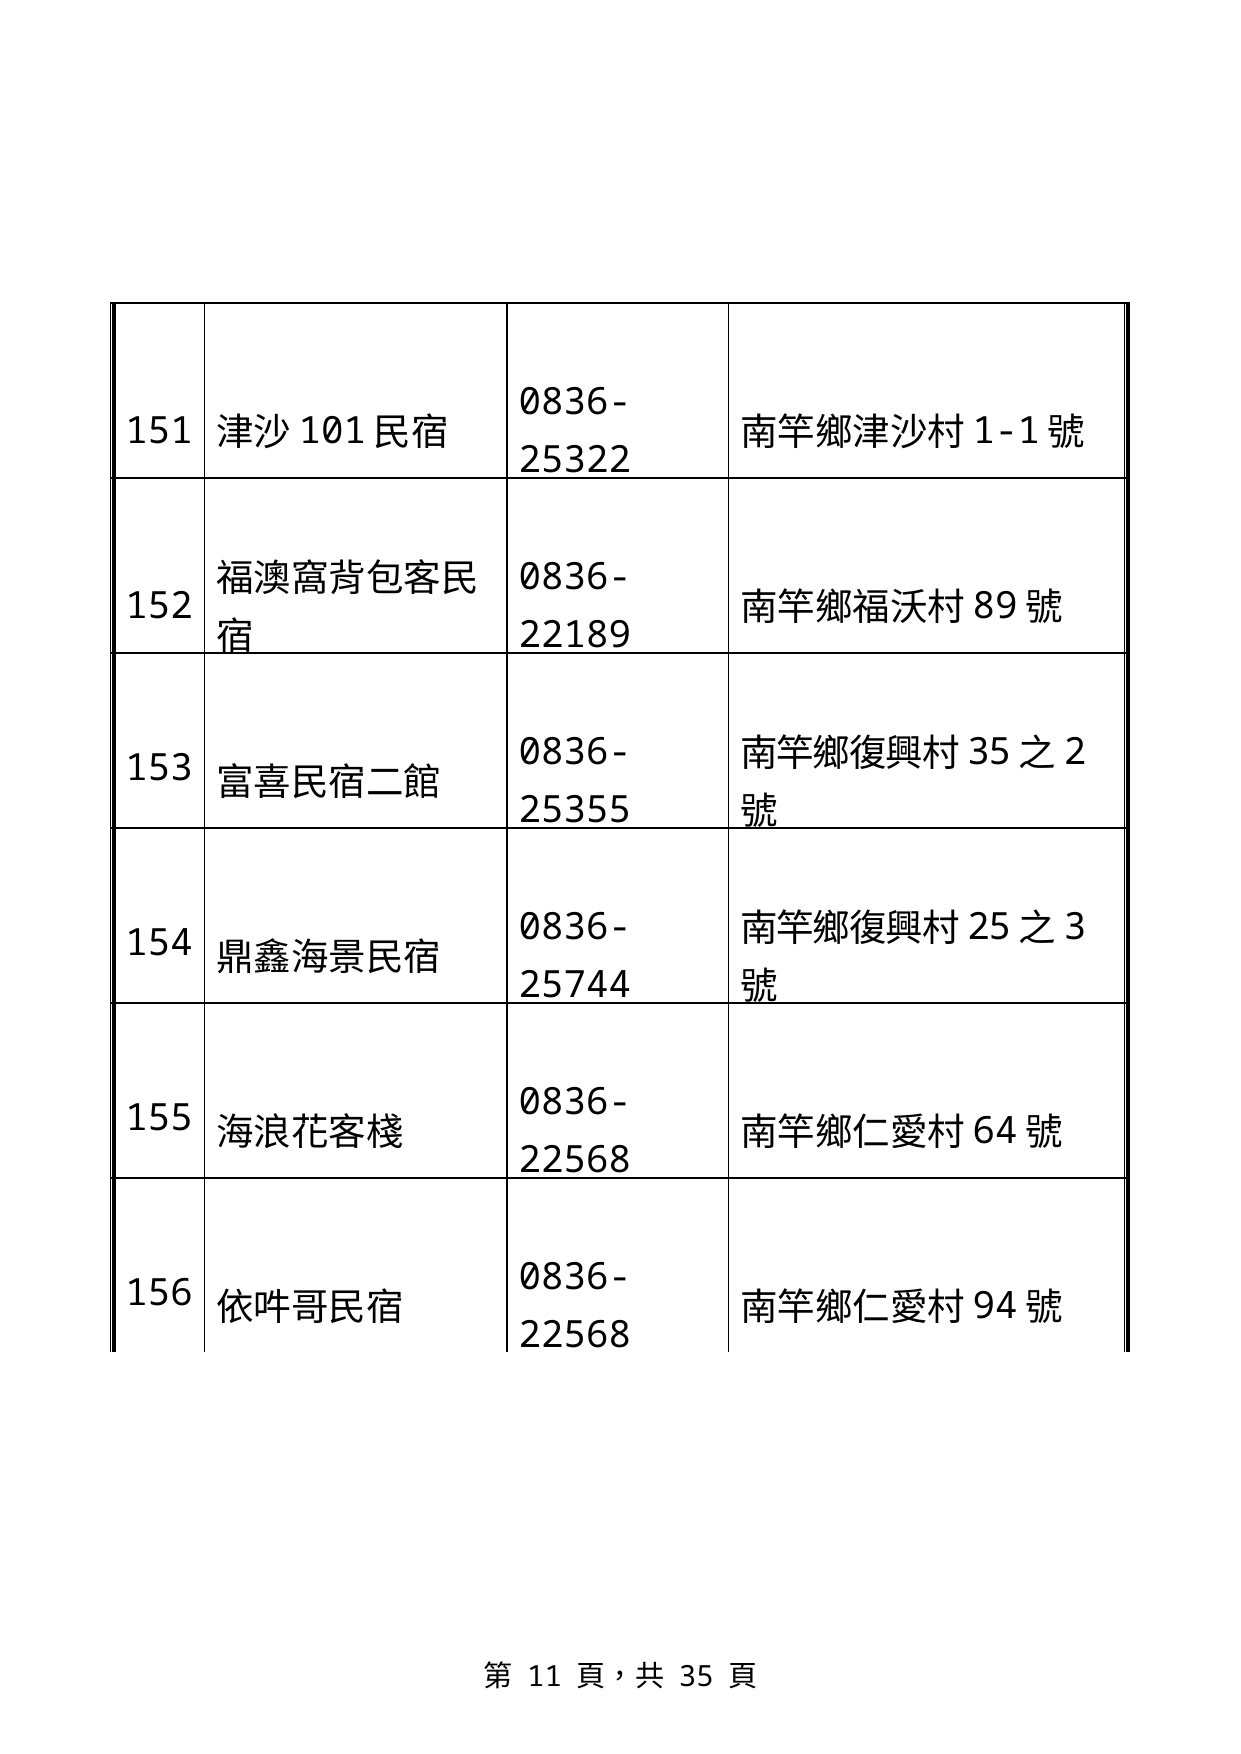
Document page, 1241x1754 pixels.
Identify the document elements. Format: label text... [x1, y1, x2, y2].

table_cell 鼎鑫海景民宿 [205, 829, 506, 1002]
table_cell 南竿鄉仁愛村64號 [729, 1004, 1124, 1177]
table_cell 海浪花客棧 [205, 1004, 506, 1177]
table_cell 153 [116, 654, 204, 827]
table_cell 0836-25355 [508, 654, 728, 827]
table_cell 南竿鄉仁愛村94號 [729, 1179, 1124, 1352]
table_cell 0836-25322 [508, 304, 728, 477]
table_cell 南竿鄉復興村35之2號 [729, 654, 1124, 827]
table_cell 南竿鄉復興村25之3號 [729, 829, 1124, 1002]
table_cell 155 [116, 1004, 204, 1177]
table_cell 154 [116, 829, 204, 1002]
table_cell 津沙101民宿 [205, 304, 506, 477]
table_cell 151 [116, 304, 204, 477]
table_cell 0836-22568 [508, 1179, 728, 1352]
table_cell 南竿鄉津沙村1-1號 [729, 304, 1124, 477]
table_cell 0836-22568 [508, 1004, 728, 1177]
table_cell 0836-22189 [508, 479, 728, 652]
table_cell 156 [116, 1179, 204, 1352]
table_cell 富喜民宿二館 [205, 654, 506, 827]
table_cell 0836-25744 [508, 829, 728, 1002]
table_cell 依吽哥民宿 [205, 1179, 506, 1352]
table_cell 南竿鄉福沃村89號 [729, 479, 1124, 652]
table_cell 152 [116, 479, 204, 652]
table_cell 福澳窩背包客民宿 [205, 479, 506, 652]
